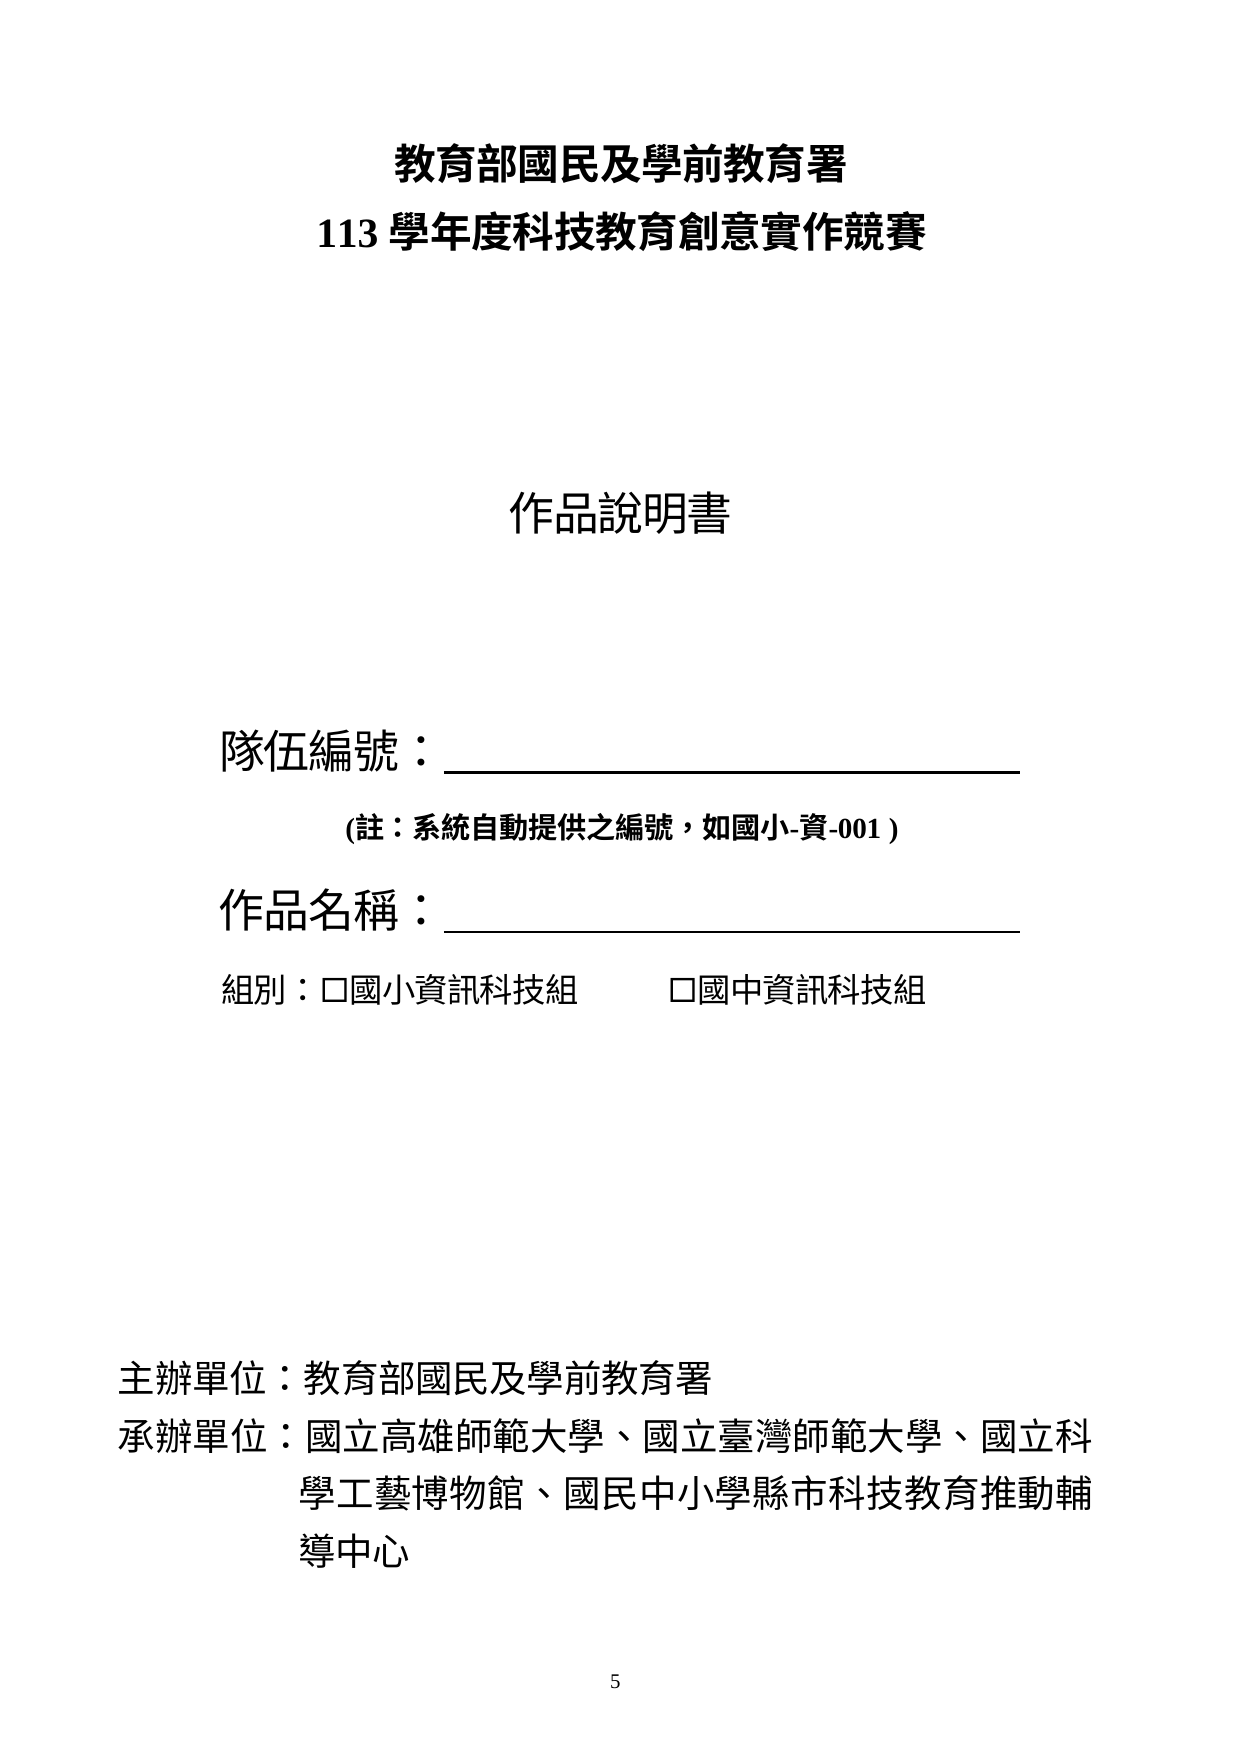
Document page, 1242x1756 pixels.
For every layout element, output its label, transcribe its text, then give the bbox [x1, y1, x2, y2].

text (註：系統自動提供之編號，如國小-資-001 ) [89, 804, 1154, 847]
subtitle 作品名稱： [89, 875, 1149, 941]
text 組別：國小資訊科技組 國中資訊科技組 [221, 963, 1177, 1012]
subtitle 主辦單位：教育部國民及學前教育署 [118, 1349, 1177, 1404]
subtitle 作品說明書 [89, 478, 1152, 544]
text 隊伍編號： [89, 715, 1149, 782]
text 教育部國民及學前教育署 [89, 131, 1153, 191]
text 承辦單位：國立高雄師範大學、國立臺灣師範大學、國立科學工藝博物館、國民中小學縣市科技教育推動輔導中心 [118, 1407, 1095, 1576]
text 113 學年度科技教育創意實作競賽 [89, 199, 1153, 259]
